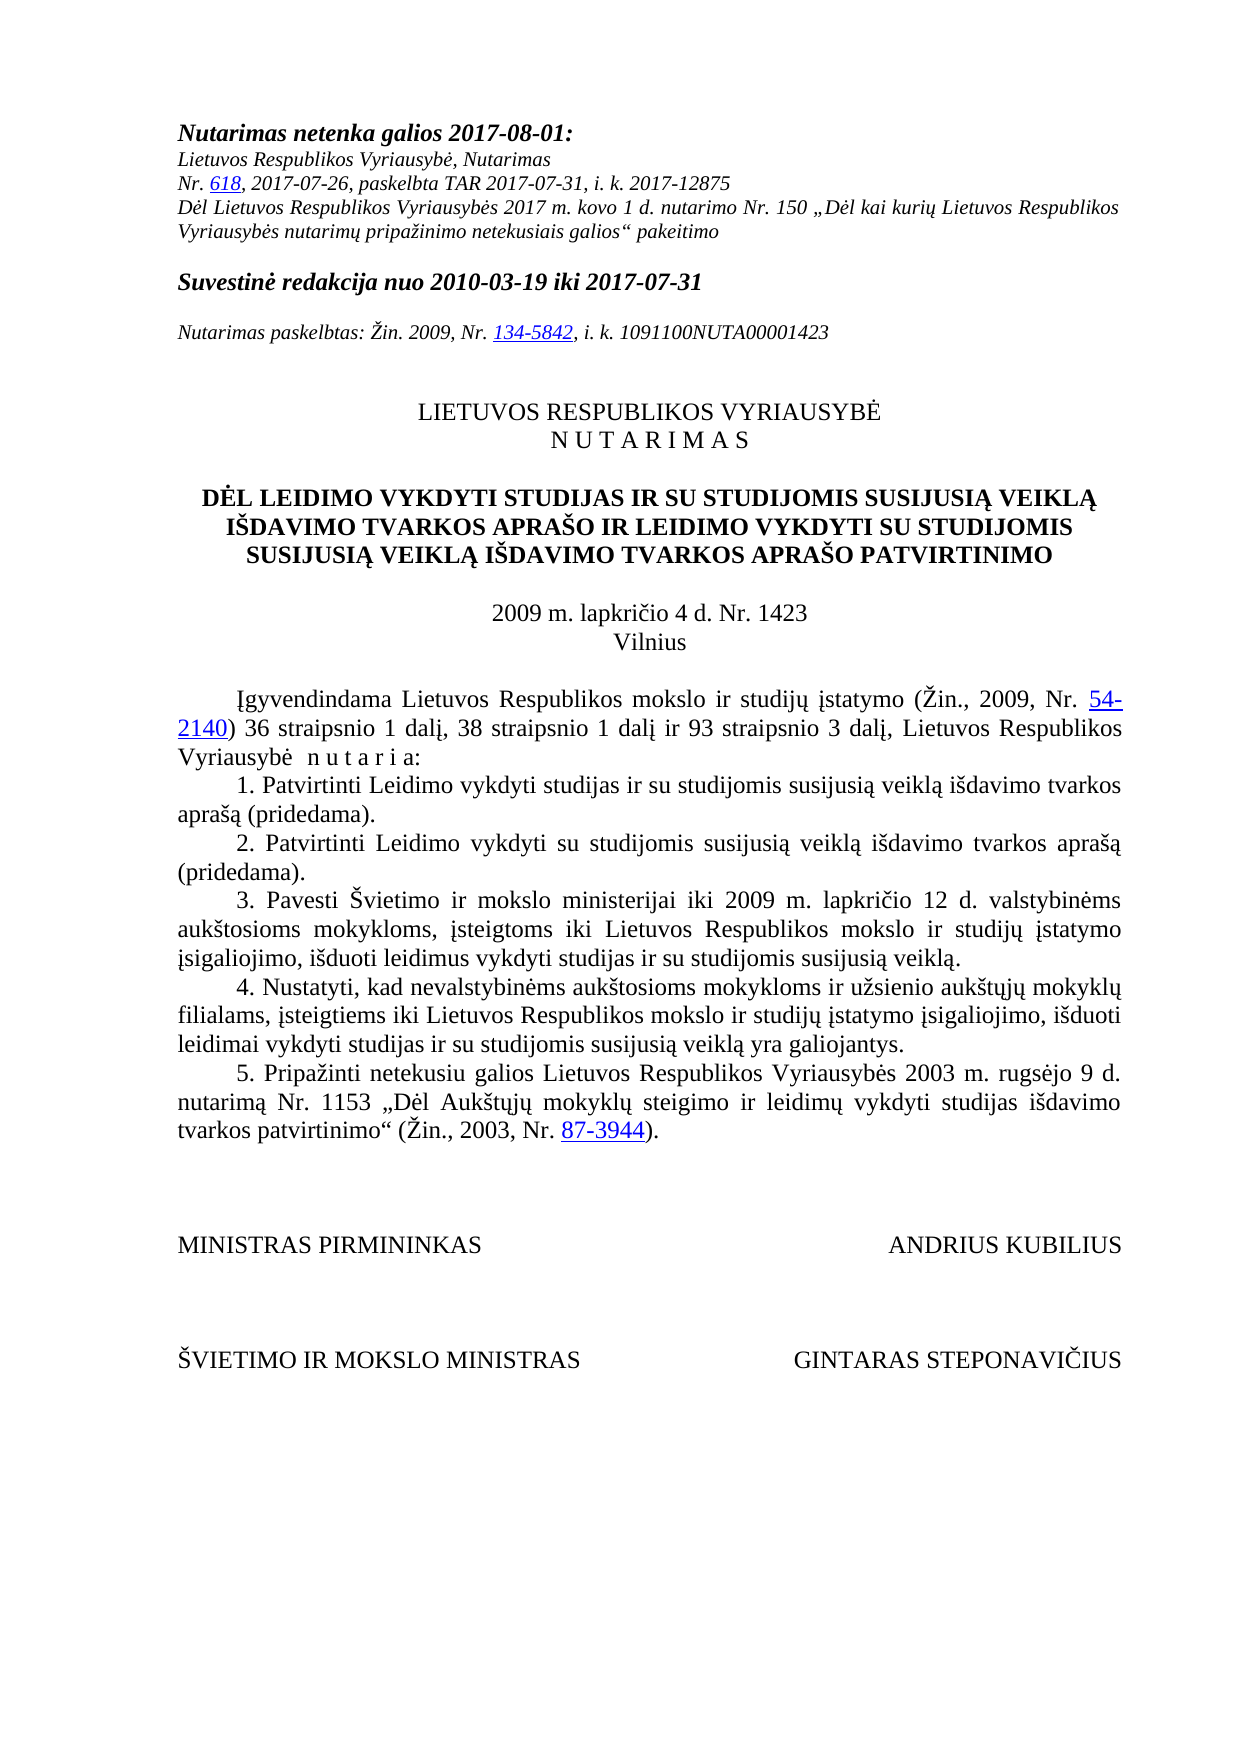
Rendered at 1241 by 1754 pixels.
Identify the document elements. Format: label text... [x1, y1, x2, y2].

text Nutarimas netenka galios 2017-08-01: [177, 118, 1122, 147]
text Lietuvos Respublikos Vyriausybė [177, 397, 1122, 426]
text Lietuvos Respublikos Vyriausybė, Nutarimas [177, 147, 1122, 171]
text MINISTRAS PIRMININKAS ANDRIUS KUBILIUS [177, 1231, 1122, 1259]
text 2. Patvirtinti Leidimo vykdyti su studijomis susijusią veiklą išdavimo tvarkos aprašą (pridedama). [177, 828, 1122, 886]
text 5. Pripažinti netekusiu galios Lietuvos Respublikos Vyriausybės 2003 m. rugsėjo 9 d. nutarimą Nr. 1153 „Dėl Aukštųjų mokyklų steigimo ir leidimų vykdyti studijas išdavimo tvarkos patvirtinimo“ (Žin., 2003, Nr. 87-3944). [177, 1058, 1122, 1144]
text DĖL LEIDIMO VYKDYTI STUDIJAS IR SU STUDIJOMIS SUSIJUSIĄ VEIKLĄ IŠDAVIMO TVARKOS APRAŠO IR LEIDIMO VYKDYTI SU STUDIJOMIS SUSIJUSIĄ VEIKLĄ IŠDAVIMO TVARKOS APRAŠO PATVIRTINIMO [177, 483, 1122, 569]
text Įgyvendindama Lietuvos Respublikos mokslo ir studijų įstatymo (Žin., 2009, Nr. 54-2140) 36 straipsnio 1 dalį, 38 straipsnio 1 dalį ir 93 straipsnio 3 dalį, Lietuvos Respublikos Vyriausybė nutaria: [177, 684, 1122, 771]
text NUTARIMAS [177, 426, 1122, 454]
text 1. Patvirtinti Leidimo vykdyti studijas ir su studijomis susijusią veiklą išdavimo tvarkos aprašą (pridedama). [177, 771, 1122, 828]
text 4. Nustatyti, kad nevalstybinėms aukštosioms mokykloms ir užsienio aukštųjų mokyklų filialams, įsteigtiems iki Lietuvos Respublikos mokslo ir studijų įstatymo įsigaliojimo, išduoti leidimai vykdyti studijas ir su studijomis susijusią veiklą yra galiojantys. [177, 972, 1122, 1058]
text ŠVIETIMO IR MOKSLO MINISTRAS GINTARAS STEPONAVIČIUS [177, 1346, 1122, 1374]
text 3. Pavesti Švietimo ir mokslo ministerijai iki 2009 m. lapkričio 12 d. valstybinėms aukštosioms mokykloms, įsteigtoms iki Lietuvos Respublikos mokslo ir studijų įstatymo įsigaliojimo, išduoti leidimus vykdyti studijas ir su studijomis susijusią veiklą. [177, 886, 1122, 972]
text Vilnius [177, 627, 1122, 656]
text Suvestinė redakcija nuo 2010-03-19 iki 2017-07-31 [177, 267, 1122, 296]
text Nutarimas paskelbtas: Žin. 2009, Nr. 134-5842, i. k. 1091100NUTA00001423 [177, 320, 1122, 344]
text Dėl Lietuvos Respublikos Vyriausybės 2017 m. kovo 1 d. nutarimo Nr. 150 „Dėl kai kurių Lietuvos Respublikos Vyriausybės nutarimų pripažinimo netekusiais galios“ pakeitimo [177, 195, 1122, 243]
text Nr. 618, 2017-07-26, paskelbta TAR 2017-07-31, i. k. 2017-12875 [177, 171, 1122, 195]
text 2009 m. lapkričio 4 d. Nr. 1423 [177, 598, 1122, 627]
